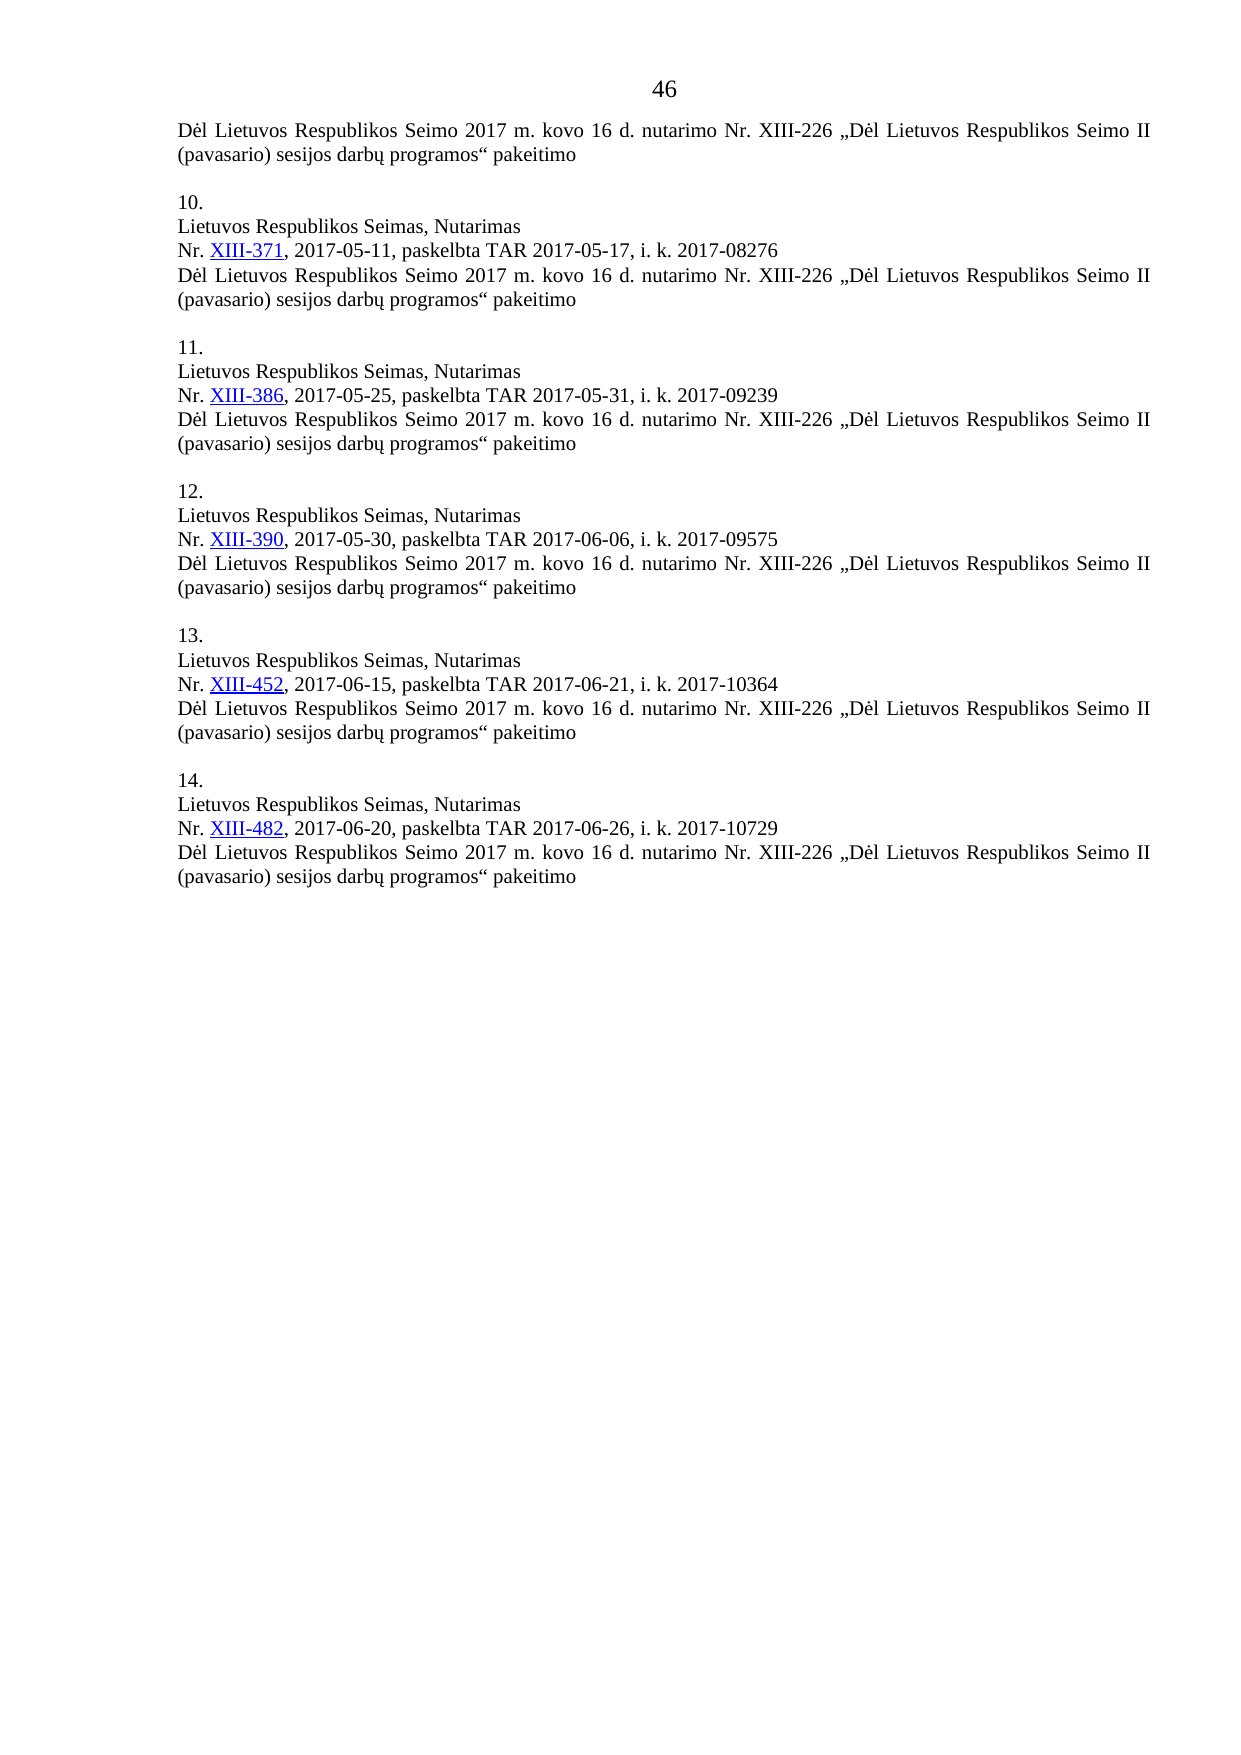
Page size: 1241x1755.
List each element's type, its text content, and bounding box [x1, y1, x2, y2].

text 11. [177, 335, 1152, 359]
text 14. [177, 768, 1152, 792]
text Dėl Lietuvos Respublikos Seimo 2017 m. kovo 16 d. nutarimo Nr. XIII-226 „Dėl Lietuvos Respublikos Seimo II (pavasario) sesijos darbų programos“ pakeitimo [177, 696, 1152, 744]
text Lietuvos Respublikos Seimas, Nutarimas [177, 792, 1152, 816]
text 12. [177, 479, 1152, 503]
text Nr. XIII-371, 2017-05-11, paskelbta TAR 2017-05-17, i. k. 2017-08276 [177, 238, 1152, 262]
text Nr. XIII-452, 2017-06-15, paskelbta TAR 2017-06-21, i. k. 2017-10364 [177, 672, 1152, 696]
text Lietuvos Respublikos Seimas, Nutarimas [177, 359, 1152, 383]
text Dėl Lietuvos Respublikos Seimo 2017 m. kovo 16 d. nutarimo Nr. XIII-226 „Dėl Lietuvos Respublikos Seimo II (pavasario) sesijos darbų programos“ pakeitimo [177, 840, 1152, 888]
text Nr. XIII-390, 2017-05-30, paskelbta TAR 2017-06-06, i. k. 2017-09575 [177, 527, 1152, 551]
text Lietuvos Respublikos Seimas, Nutarimas [177, 647, 1152, 672]
text Dėl Lietuvos Respublikos Seimo 2017 m. kovo 16 d. nutarimo Nr. XIII-226 „Dėl Lietuvos Respublikos Seimo II (pavasario) sesijos darbų programos“ pakeitimo [177, 262, 1152, 311]
text Nr. XIII-386, 2017-05-25, paskelbta TAR 2017-05-31, i. k. 2017-09239 [177, 383, 1152, 407]
text Dėl Lietuvos Respublikos Seimo 2017 m. kovo 16 d. nutarimo Nr. XIII-226 „Dėl Lietuvos Respublikos Seimo II (pavasario) sesijos darbų programos“ pakeitimo [177, 551, 1152, 599]
text Dėl Lietuvos Respublikos Seimo 2017 m. kovo 16 d. nutarimo Nr. XIII-226 „Dėl Lietuvos Respublikos Seimo II (pavasario) sesijos darbų programos“ pakeitimo [177, 118, 1152, 166]
text Lietuvos Respublikos Seimas, Nutarimas [177, 503, 1152, 527]
text 10. [177, 190, 1152, 214]
text Nr. XIII-482, 2017-06-20, paskelbta TAR 2017-06-26, i. k. 2017-10729 [177, 816, 1152, 840]
text Lietuvos Respublikos Seimas, Nutarimas [177, 214, 1152, 238]
text 13. [177, 623, 1152, 647]
text Dėl Lietuvos Respublikos Seimo 2017 m. kovo 16 d. nutarimo Nr. XIII-226 „Dėl Lietuvos Respublikos Seimo II (pavasario) sesijos darbų programos“ pakeitimo [177, 407, 1152, 455]
